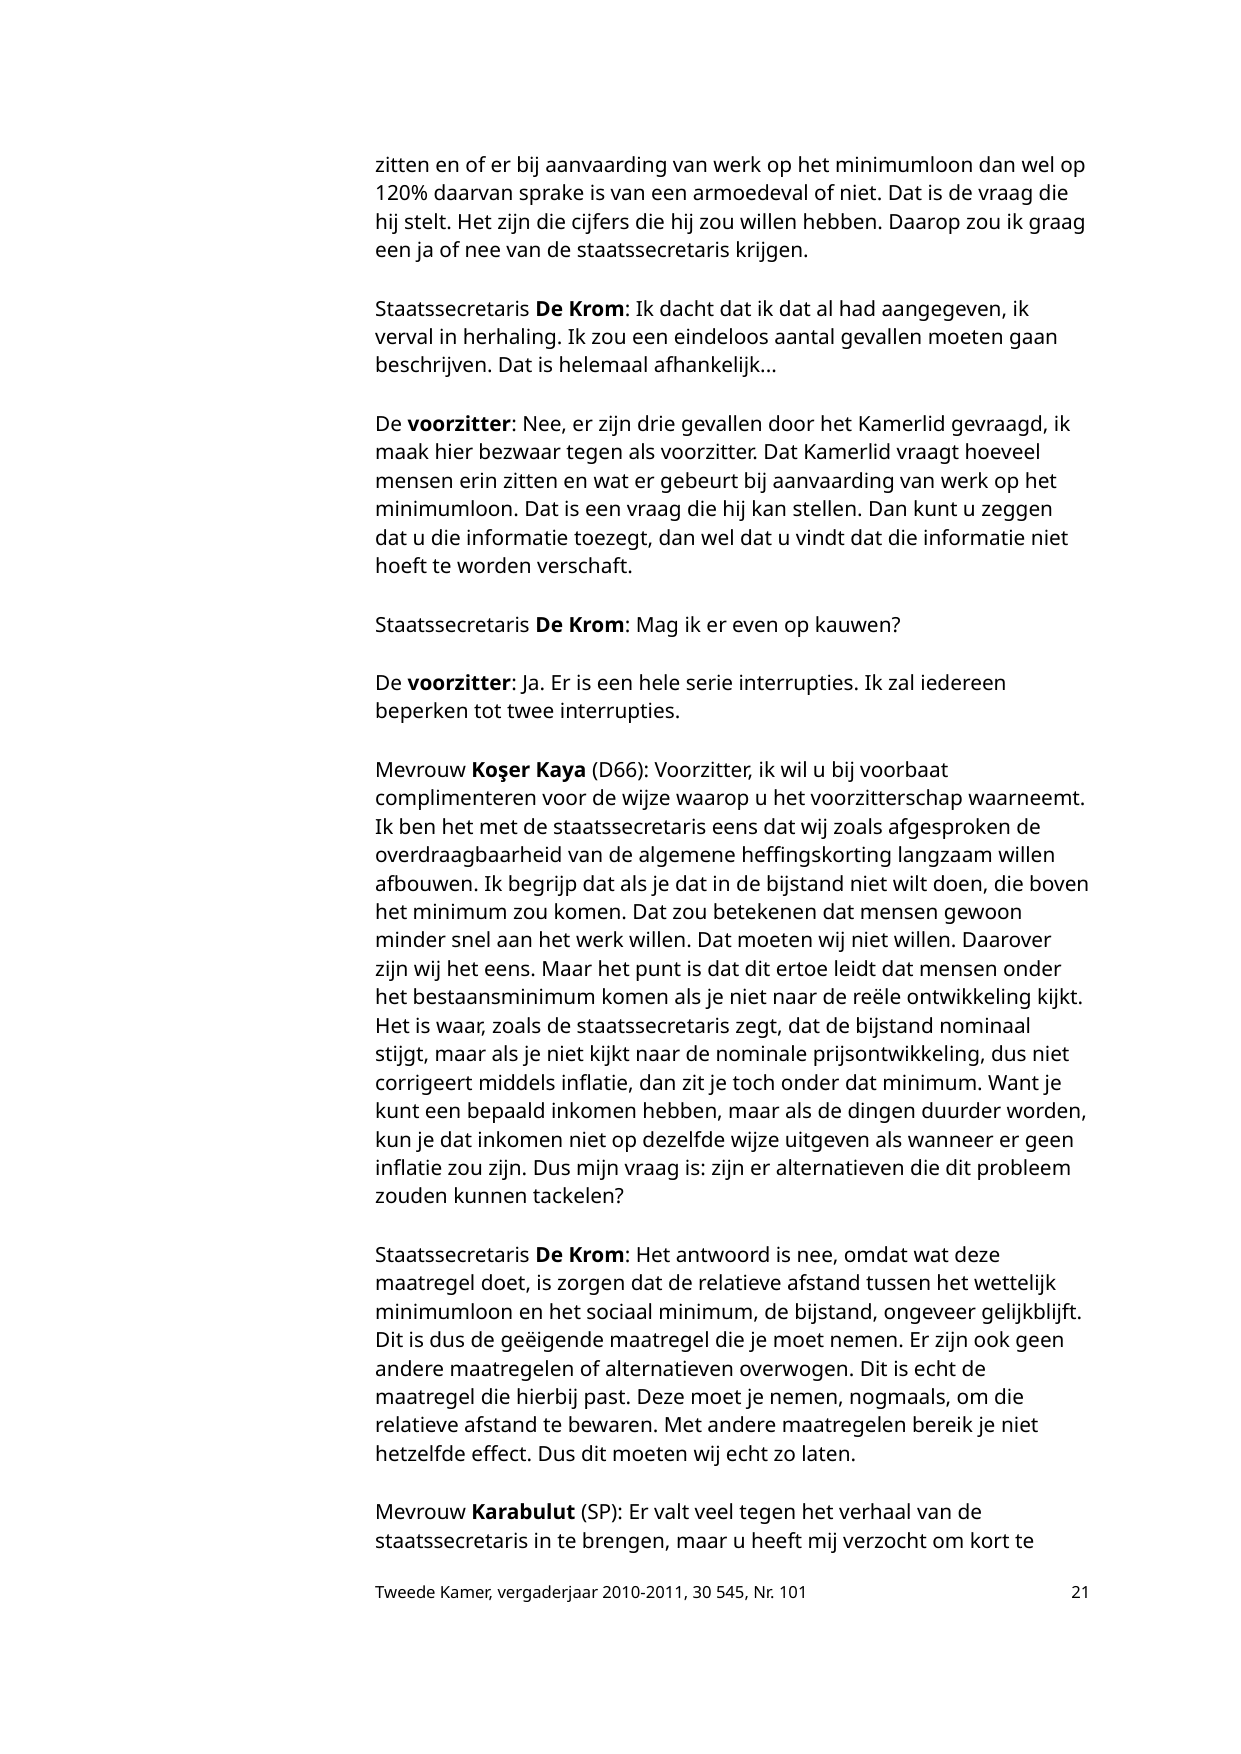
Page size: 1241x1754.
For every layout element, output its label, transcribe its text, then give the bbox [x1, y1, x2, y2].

text De voorzitter: Ja. Er is een hele serie interrupties. Ik zal iedereen beperken tot twee interrupties. [375, 668, 1090, 725]
text De voorzitter: Nee, er zijn drie gevallen door het Kamerlid gevraagd, ik maak hier bezwaar tegen als voorzitter. Dat Kamerlid vraagt hoeveel mensen erin zitten en wat er gebeurt bij aanvaarding van werk op het minimumloon. Dat is een vraag die hij kan stellen. Dan kunt u zeggen dat u die informatie toezegt, dan wel dat u vindt dat die informatie niet hoeft te worden verschaft. [375, 409, 1090, 580]
text Mevrouw Karabulut (SP): Er valt veel tegen het verhaal van de staatssecretaris in te brengen, maar u heeft mij verzocht om kort te [375, 1497, 1090, 1554]
text zitten en of er bij aanvaarding van werk op het minimumloon dan wel op 120% daarvan sprake is van een armoedeval of niet. Dat is de vraag die hij stelt. Het zijn die cijfers die hij zou willen hebben. Daarop zou ik graag een ja of nee van de staatssecretaris krijgen. [375, 150, 1090, 264]
text Staatssecretaris De Krom: Het antwoord is nee, omdat wat deze maatregel doet, is zorgen dat de relatieve afstand tussen het wettelijk minimumloon en het sociaal minimum, de bijstand, ongeveer gelijkblijft. Dit is dus de geëigende maatregel die je moet nemen. Er zijn ook geen andere maatregelen of alternatieven overwogen. Dit is echt de maatregel die hierbij past. Deze moet je nemen, nogmaals, om die relatieve afstand te bewaren. Met andere maatregelen bereik je niet hetzelfde effect. Dus dit moeten wij echt zo laten. [375, 1240, 1090, 1467]
text Staatssecretaris De Krom: Mag ik er even op kauwen? [375, 610, 1090, 638]
text Staatssecretaris De Krom: Ik dacht dat ik dat al had aangegeven, ik verval in herhaling. Ik zou een eindeloos aantal gevallen moeten gaan beschrijven. Dat is helemaal afhankelijk... [375, 294, 1090, 379]
text Mevrouw Koşer Kaya (D66): Voorzitter, ik wil u bij voorbaat complimenteren voor de wijze waarop u het voorzitterschap waarneemt. Ik ben het met de staatssecretaris eens dat wij zoals afgesproken de overdraagbaarheid van de algemene heffingskorting langzaam willen afbouwen. Ik begrijp dat als je dat in de bijstand niet wilt doen, die boven het minimum zou komen. Dat zou betekenen dat mensen gewoon minder snel aan het werk willen. Dat moeten wij niet willen. Daarover zijn wij het eens. Maar het punt is dat dit ertoe leidt dat mensen onder het bestaansminimum komen als je niet naar de reële ontwikkeling kijkt. Het is waar, zoals de staatssecretaris zegt, dat de bijstand nominaal stijgt, maar als je niet kijkt naar de nominale prijsontwikkeling, dus niet corrigeert middels inflatie, dan zit je toch onder dat minimum. Want je kunt een bepaald inkomen hebben, maar als de dingen duurder worden, kun je dat inkomen niet op dezelfde wijze uitgeven als wanneer er geen inflatie zou zijn. Dus mijn vraag is: zijn er alternatieven die dit probleem zouden kunnen tackelen? [375, 755, 1090, 1210]
